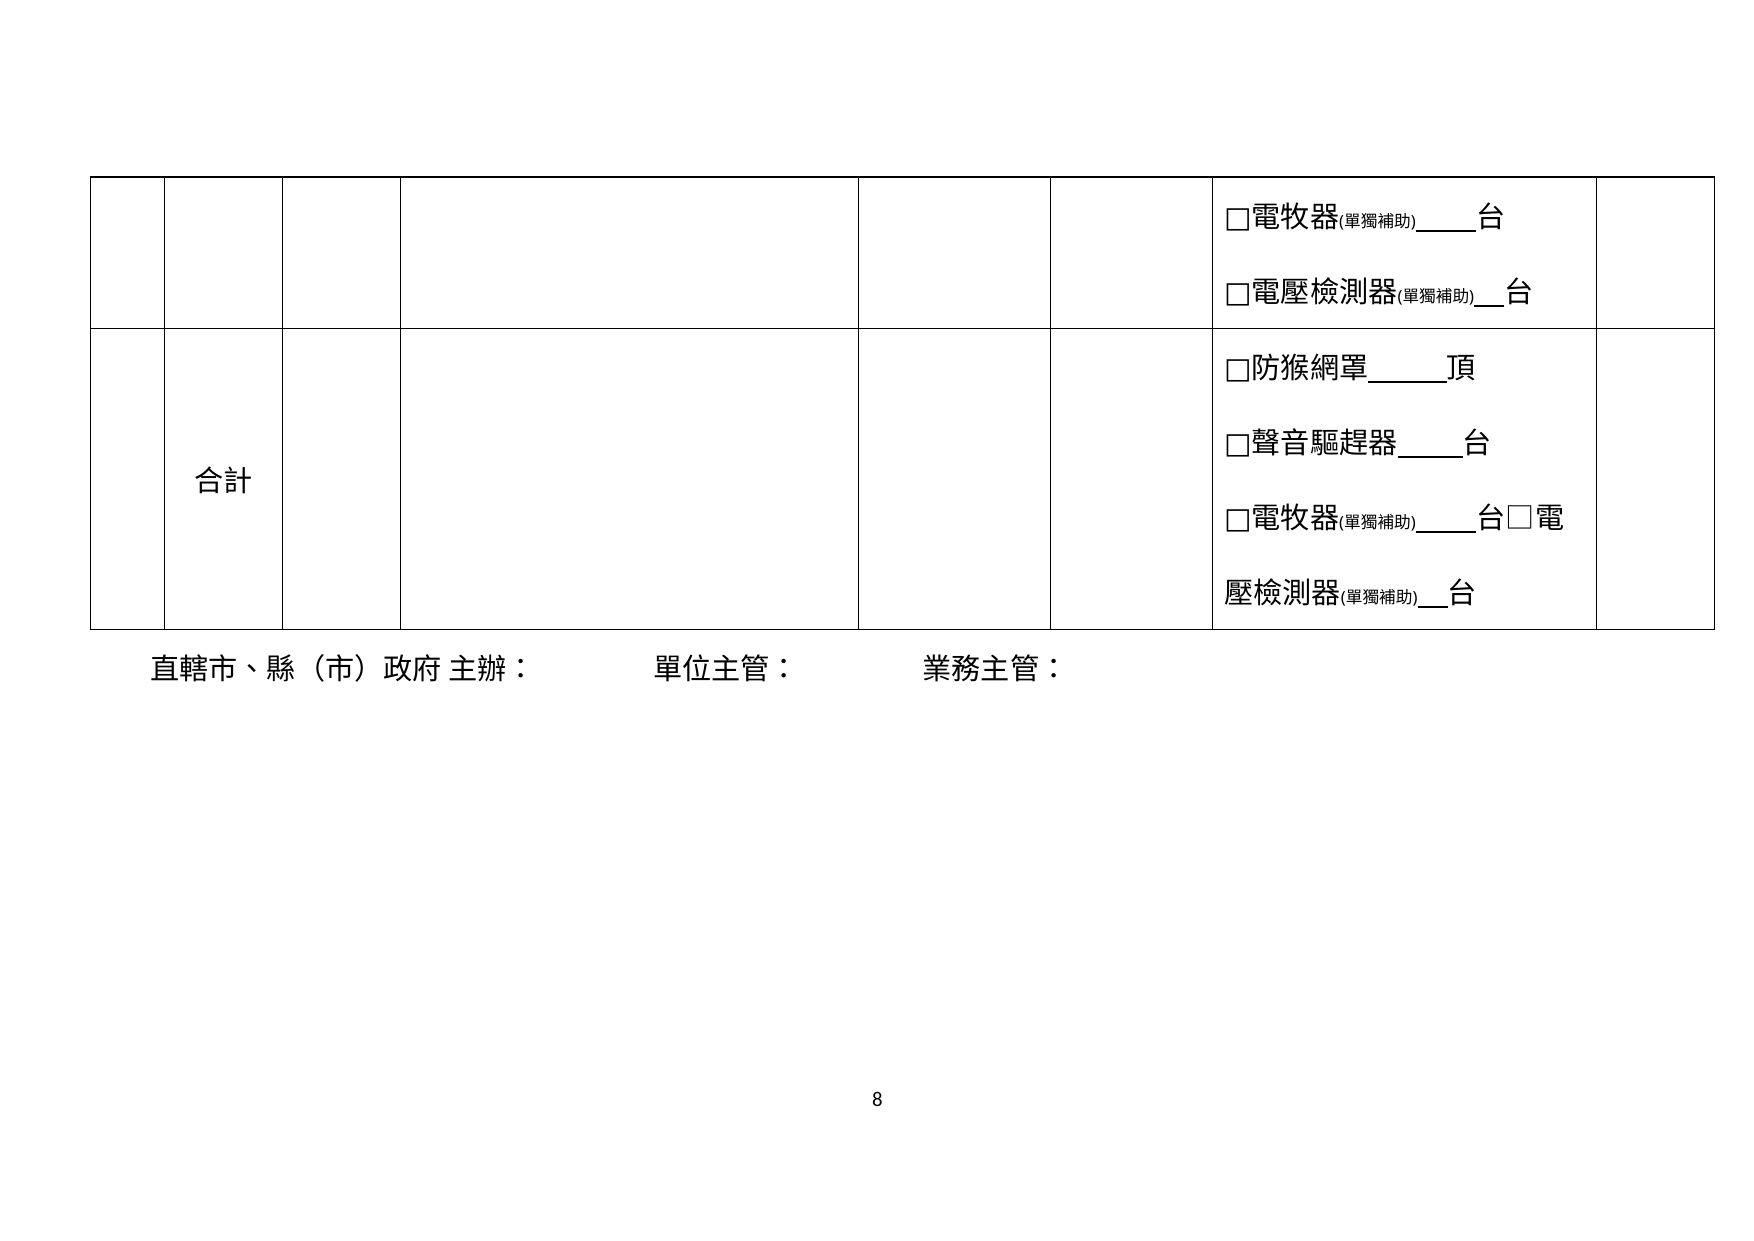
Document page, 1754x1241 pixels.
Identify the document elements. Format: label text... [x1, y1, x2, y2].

table_cell □電牧器(單獨補助) 台 □電壓檢測器(單獨補助) 台 [1213, 178, 1596, 327]
table_cell [401, 329, 858, 628]
table_cell [1051, 329, 1212, 628]
table_cell [283, 178, 400, 327]
table_cell [165, 178, 282, 327]
table_cell [91, 178, 164, 327]
table_cell [1597, 178, 1714, 327]
table_cell [859, 329, 1050, 628]
table_cell [1051, 178, 1212, 327]
table_cell □防猴網罩 頂 □聲音驅趕器 台 □電牧器(單獨補助) 台□電壓檢測器(單獨補助) 台 [1213, 329, 1596, 628]
table_cell [859, 178, 1050, 327]
table_cell [1597, 329, 1714, 628]
table_cell [283, 329, 400, 628]
table_cell [401, 178, 858, 327]
text 直轄市、縣（市）政府 主辦： 單位主管： 業務主管： [150, 630, 1604, 704]
table_cell [91, 329, 164, 628]
table_cell 合計 [165, 329, 282, 628]
